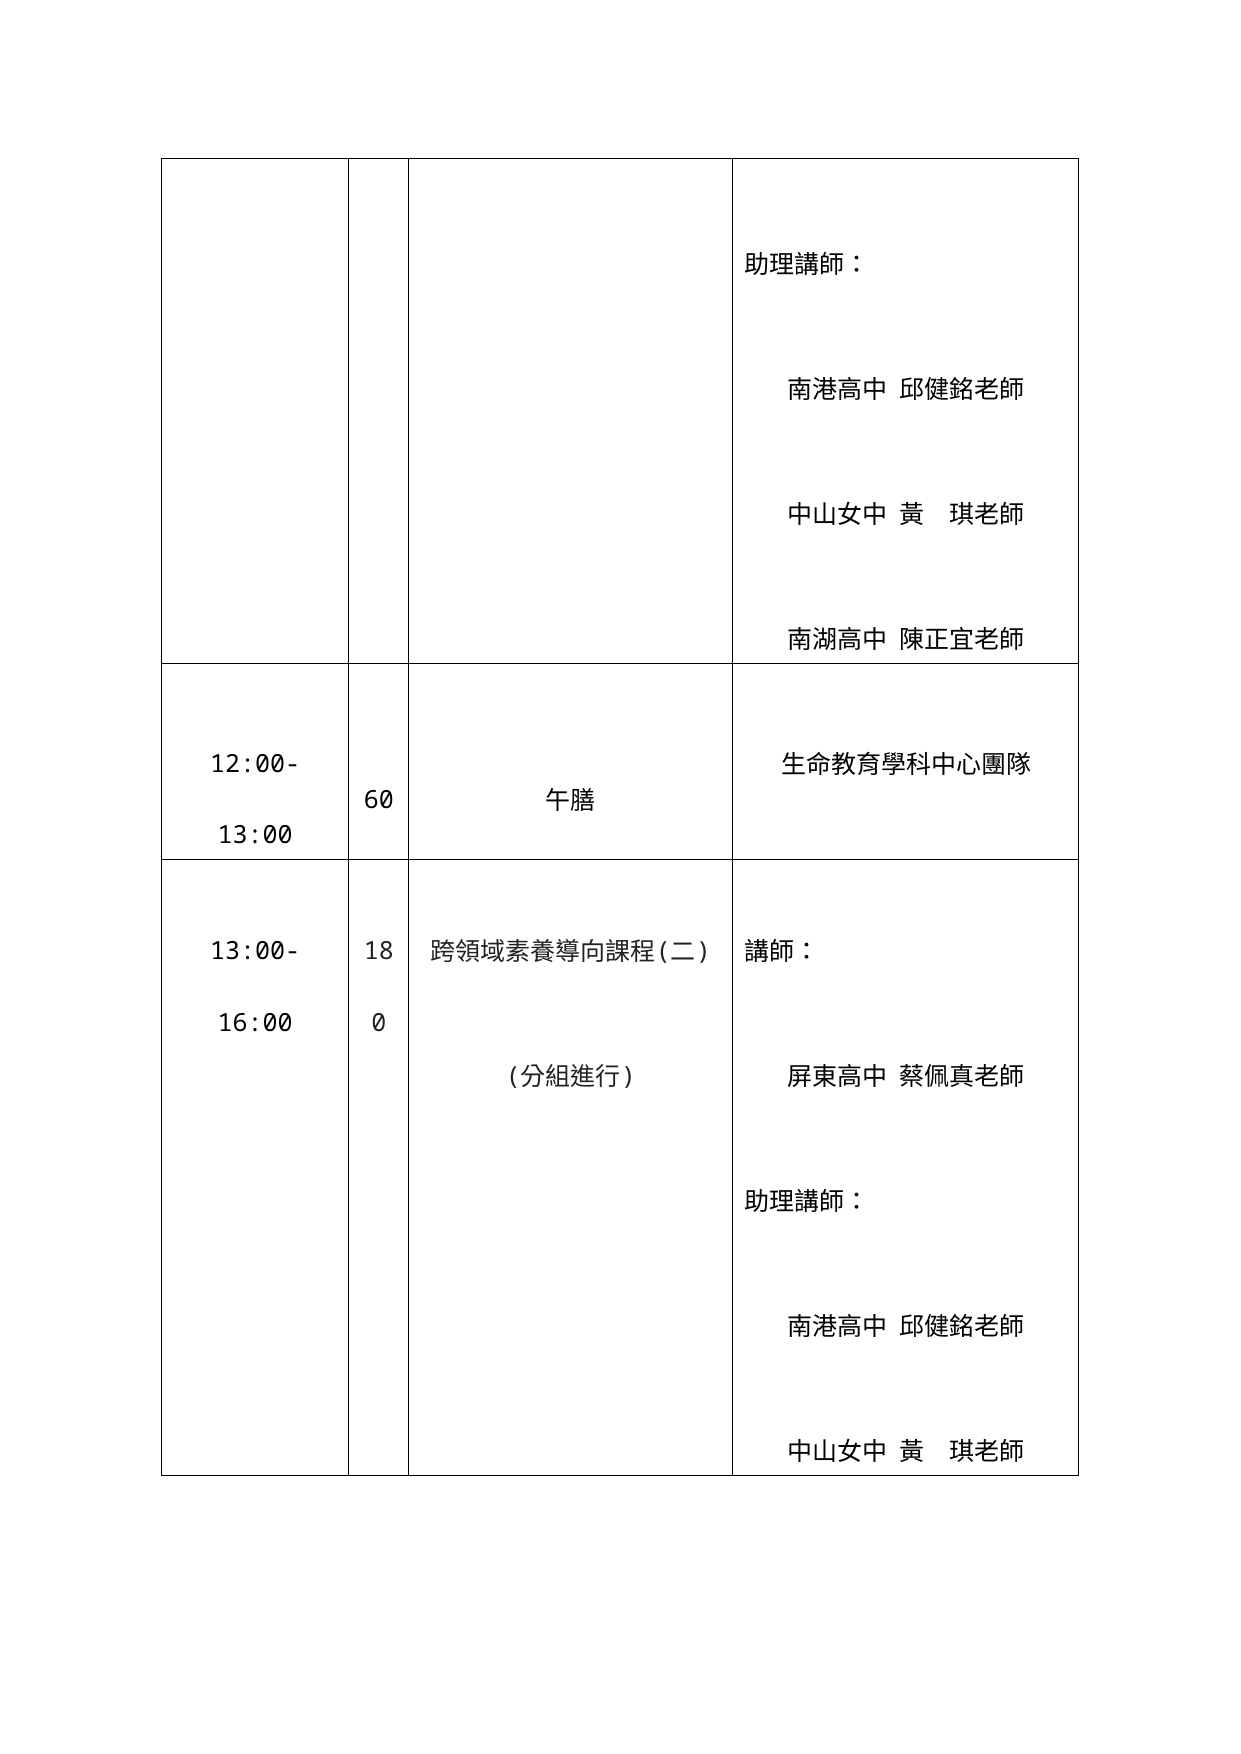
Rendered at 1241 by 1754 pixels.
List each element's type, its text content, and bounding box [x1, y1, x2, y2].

table_cell 60 [349, 664, 408, 859]
table_cell 助理講師： 南港高中 邱健銘老師 中山女中 黃 琪老師 南湖高中 陳正宜老師 [733, 159, 1078, 662]
table_cell 生命教育學科中心團隊 [733, 664, 1078, 859]
table_cell 跨領域素養導向課程(二) (分組進行) [409, 860, 732, 1475]
table_cell [409, 159, 732, 662]
table_cell [349, 159, 408, 662]
table_cell 午膳 [409, 664, 732, 859]
table_cell 12:00-13:00 [162, 664, 348, 859]
table_cell 講師： 屏東高中 蔡佩真老師 助理講師： 南港高中 邱健銘老師 中山女中 黃 琪老師 [733, 860, 1078, 1475]
table_cell [162, 159, 348, 662]
table_cell 13:00-16:00 [162, 860, 348, 1475]
table_cell 180 [349, 860, 408, 1475]
